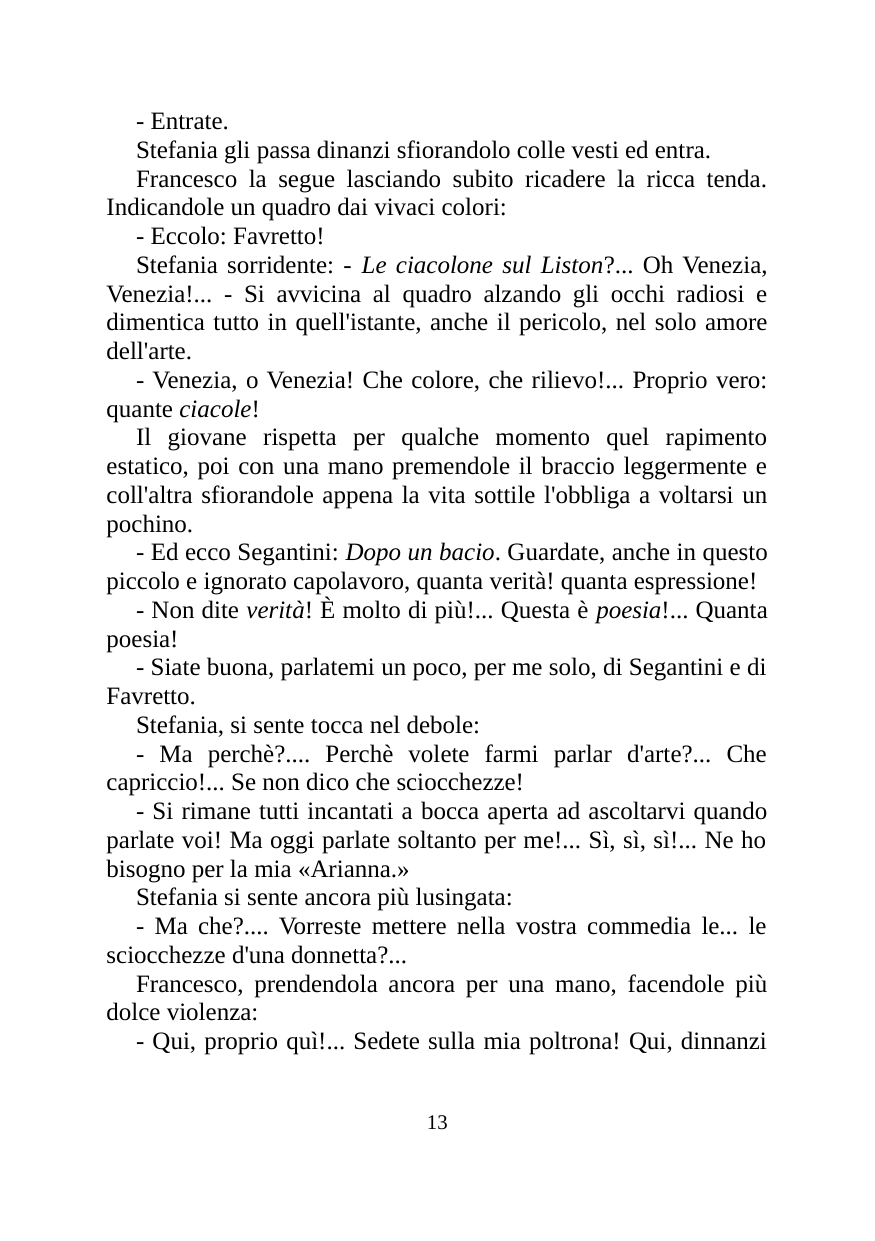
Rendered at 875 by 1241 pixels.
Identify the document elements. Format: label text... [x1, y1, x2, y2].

text - Si rimane tutti incantati a bocca aperta ad ascoltarvi quando parlate voi! Ma oggi parlate soltanto per me!... Sì, sì, sì!... Ne ho bisogno per la mia «Arianna.» [106, 796, 768, 882]
text Stefania gli passa dinanzi sfiorandolo colle vesti ed entra. [106, 135, 768, 164]
text Stefania si sente ancora più lusingata: [106, 882, 768, 911]
text Francesco la segue lasciando subito ricadere la ricca tenda. Indicandole un quadro dai vivaci colori: [106, 164, 768, 221]
text Il giovane rispetta per qualche momento quel rapimento estatico, poi con una mano premendole il braccio leggermente e coll'altra sfiorandole appena la vita sottile l'obbliga a voltarsi un pochino. [106, 422, 768, 537]
text Stefania sorridente: - Le ciacolone sul Liston?... Oh Venezia, Venezia!... - Si avvicina al quadro alzando gli occhi radiosi e dimentica tutto in quell'istante, anche il pericolo, nel solo amore dell'arte. [106, 250, 768, 365]
text - Non dite verità! È molto di più!... Questa è poesia!... Quanta poesia! [106, 595, 768, 652]
text - Siate buona, parlatemi un poco, per me solo, di Segantini e di Favretto. [106, 652, 768, 710]
text - Qui, proprio quì!... Sedete sulla mia poltrona! Qui, dinnanzi [106, 1026, 768, 1055]
text - Ma che?.... Vorreste mettere nella vostra commedia le... le sciocchezze d'una donnetta?... [106, 911, 768, 969]
text - Venezia, o Venezia! Che colore, che rilievo!... Proprio vero: quante ciacole! [106, 365, 768, 422]
text - Entrate. [106, 106, 768, 135]
text Stefania, si sente tocca nel debole: [106, 710, 768, 739]
text - Ed ecco Segantini: Dopo un bacio. Guardate, anche in questo piccolo e ignorato capolavoro, quanta verità! quanta espressione! [106, 537, 768, 595]
text Francesco, prendendola ancora per una mano, facendole più dolce violenza: [106, 969, 768, 1026]
text - Ma perchè?.... Perchè volete farmi parlar d'arte?... Che capriccio!... Se non dico che sciocchezze! [106, 739, 768, 796]
text - Eccolo: Favretto! [106, 221, 768, 250]
